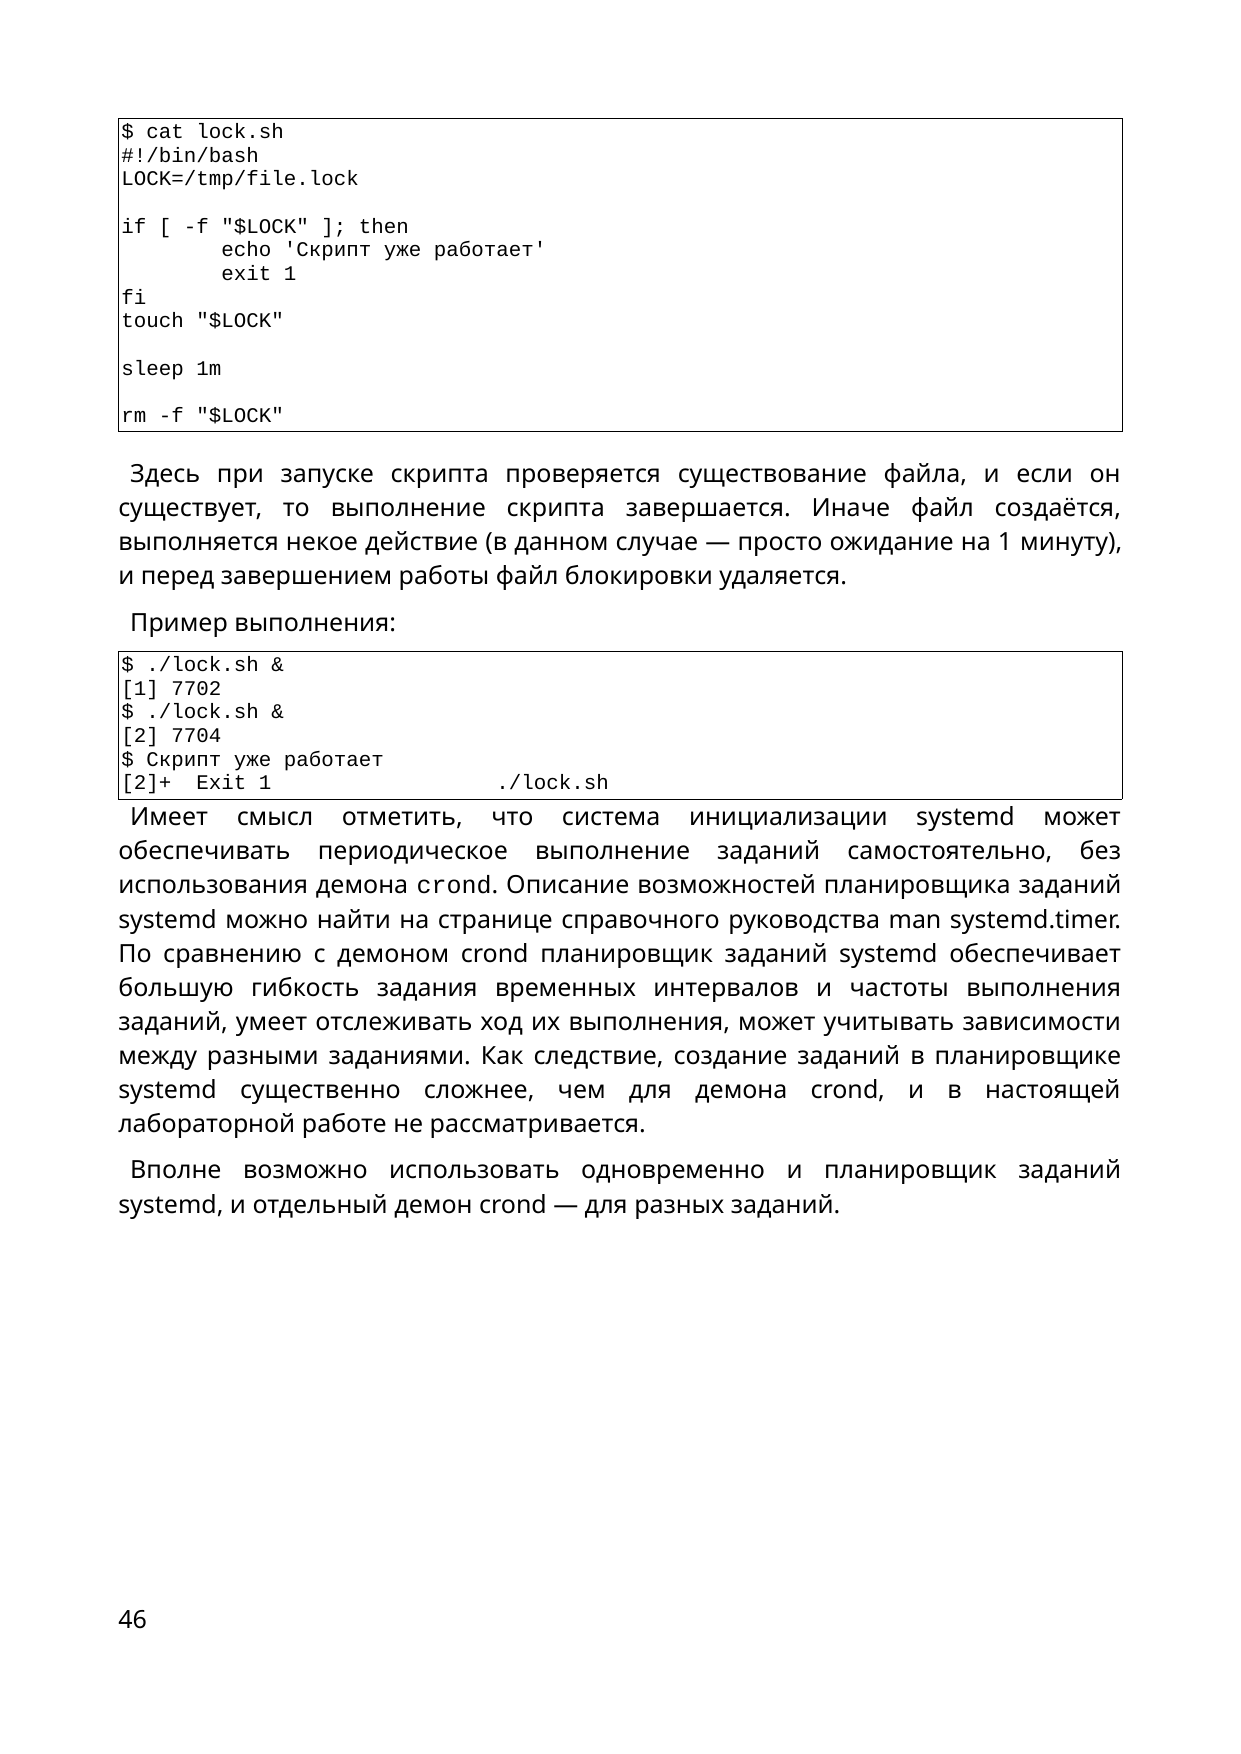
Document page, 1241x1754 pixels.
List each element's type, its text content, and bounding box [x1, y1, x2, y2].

text sleep 1m [119, 354, 1122, 381]
text $ Скрипт уже работает [119, 746, 1122, 769]
text Вполне возможно использовать одновременно и планировщик заданий systemd, и отдельный демон crond — для разных заданий. [118, 1152, 1122, 1220]
text [2]+ Exit 1 ./lock.sh [119, 769, 1122, 799]
text #!/bin/bash [119, 142, 1122, 165]
text $ cat lock.sh [119, 119, 1122, 142]
text [2] 7704 [119, 722, 1122, 746]
text if [ -f "$LOCK" ]; then [119, 213, 1122, 236]
text exit 1 [119, 260, 1122, 284]
text Имеет смысл отметить, что система инициализации systemd может обеспечивать периодическое выполнение заданий самостоятельно, без использования демона crond. Описание возможностей планировщика заданий systemd можно найти на странице справочного руководства man systemd.timer. По сравнению с демоном crond планировщик заданий systemd обеспечивает большую гибкость задания временных интервалов и частоты выполнения заданий, умеет отслеживать ход их выполнения, может учитывать зависимости между разными заданиями. Как следствие, создание заданий в планировщике systemd существенно сложнее, чем для демона crond, и в настоящей лабораторной работе не рассматривается. [118, 800, 1122, 1140]
text Здесь при запуске скрипта проверяется существование файла, и если он существует, то выполнение скрипта завершается. Иначе файл создаётся, выполняется некое действие (в данном случае — просто ожидание на 1 минуту), и перед завершением работы файл блокировки удаляется. [118, 456, 1122, 592]
text $ ./lock.sh & [119, 698, 1122, 722]
text fi [119, 284, 1122, 307]
text rm -f "$LOCK" [119, 402, 1122, 431]
text Пример выполнения: [118, 604, 1122, 638]
text LOCK=/tmp/file.lock [119, 165, 1122, 192]
text [1] 7702 [119, 674, 1122, 698]
text echo 'Скрипт уже работает' [119, 236, 1122, 260]
text $ ./lock.sh & [119, 652, 1122, 674]
text touch "$LOCK" [119, 307, 1122, 334]
